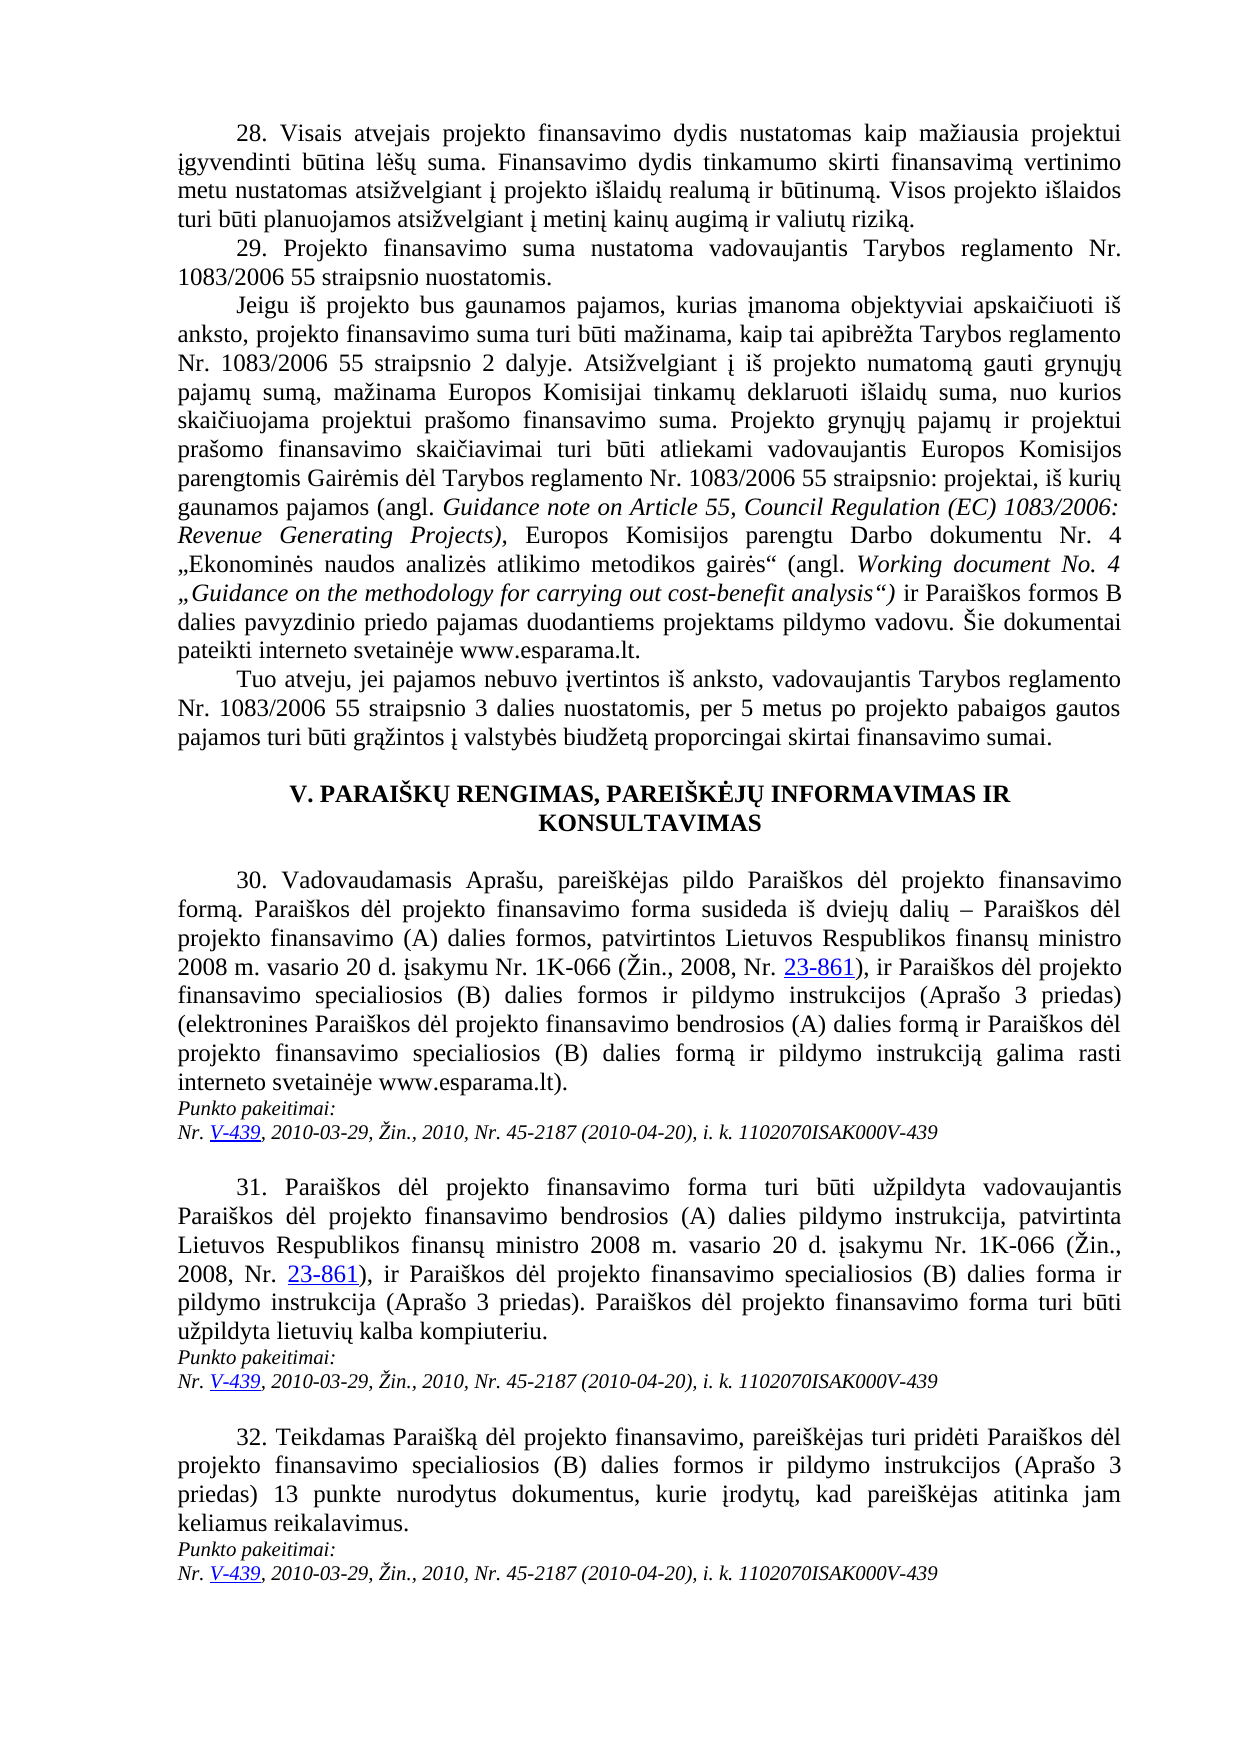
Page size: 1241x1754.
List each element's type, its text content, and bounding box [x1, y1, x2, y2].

text Punkto pakeitimai: [177, 1345, 1122, 1369]
text Nr. V-439, 2010-03-29, Žin., 2010, Nr. 45-2187 (2010-04-20), i. k. 1102070ISAK000V-439 [177, 1369, 1122, 1393]
text Jeigu iš projekto bus gaunamos pajamos, kurias įmanoma objektyviai apskaičiuoti iš anksto, projekto finansavimo suma turi būti mažinama, kaip tai apibrėžta Tarybos reglamento Nr. 1083/2006 55 straipsnio 2 dalyje. Atsižvelgiant į iš projekto numatomą gauti grynųjų pajamų sumą, mažinama Europos Komisijai tinkamų deklaruoti išlaidų suma, nuo kurios skaičiuojama projektui prašomo finansavimo suma. Projekto grynųjų pajamų ir projektui prašomo finansavimo skaičiavimai turi būti atliekami vadovaujantis Europos Komisijos parengtomis Gairėmis dėl Tarybos reglamento Nr. 1083/2006 55 straipsnio: projektai, iš kurių gaunamos pajamos (angl. Guidance note on Article 55, Council Regulation (EC) 1083/2006: Revenue Generating Projects), Europos Komisijos parengtu Darbo dokumentu Nr. 4 „Ekonominės naudos analizės atlikimo metodikos gairės“ (angl. Working document No. 4 „Guidance on the methodology for carrying out cost-benefit analysis“) ir Paraiškos formos B dalies pavyzdinio priedo pajamas duodantiems projektams pildymo vadovu. Šie dokumentai pateikti interneto svetainėje www.esparama.lt. [177, 291, 1122, 664]
text 30. Vadovaudamasis Aprašu, pareiškėjas pildo Paraiškos dėl projekto finansavimo formą. Paraiškos dėl projekto finansavimo forma susideda iš dviejų dalių – Paraiškos dėl projekto finansavimo (A) dalies formos, patvirtintos Lietuvos Respublikos finansų ministro 2008 m. vasario 20 d. įsakymu Nr. 1K-066 (Žin., 2008, Nr. 23-861), ir Paraiškos dėl projekto finansavimo specialiosios (B) dalies formos ir pildymo instrukcijos (Aprašo 3 priedas) (elektronines Paraiškos dėl projekto finansavimo bendrosios (A) dalies formą ir Paraiškos dėl projekto finansavimo specialiosios (B) dalies formą ir pildymo instrukciją galima rasti interneto svetainėje www.esparama.lt). [177, 866, 1122, 1096]
text Punkto pakeitimai: [177, 1537, 1122, 1561]
text 28. Visais atvejais projekto finansavimo dydis nustatomas kaip mažiausia projektui įgyvendinti būtina lėšų suma. Finansavimo dydis tinkamumo skirti finansavimą vertinimo metu nustatomas atsižvelgiant į projekto išlaidų realumą ir būtinumą. Visos projekto išlaidos turi būti planuojamos atsižvelgiant į metinį kainų augimą ir valiutų riziką. [177, 118, 1122, 233]
text 31. Paraiškos dėl projekto finansavimo forma turi būti užpildyta vadovaujantis Paraiškos dėl projekto finansavimo bendrosios (A) dalies pildymo instrukcija, patvirtinta Lietuvos Respublikos finansų ministro 2008 m. vasario 20 d. įsakymu Nr. 1K-066 (Žin., 2008, Nr. 23-861), ir Paraiškos dėl projekto finansavimo specialiosios (B) dalies forma ir pildymo instrukcija (Aprašo 3 priedas). Paraiškos dėl projekto finansavimo forma turi būti užpildyta lietuvių kalba kompiuteriu. [177, 1172, 1122, 1345]
text 29. Projekto finansavimo suma nustatoma vadovaujantis Tarybos reglamento Nr. 1083/2006 55 straipsnio nuostatomis. [177, 233, 1122, 291]
text Punkto pakeitimai: [177, 1096, 1122, 1120]
text Nr. V-439, 2010-03-29, Žin., 2010, Nr. 45-2187 (2010-04-20), i. k. 1102070ISAK000V-439 [177, 1561, 1122, 1585]
text Nr. V-439, 2010-03-29, Žin., 2010, Nr. 45-2187 (2010-04-20), i. k. 1102070ISAK000V-439 [177, 1120, 1122, 1144]
text 32. Teikdamas Paraišką dėl projekto finansavimo, pareiškėjas turi pridėti Paraiškos dėl projekto finansavimo specialiosios (B) dalies formos ir pildymo instrukcijos (Aprašo 3 priedas) 13 punkte nurodytus dokumentus, kurie įrodytų, kad pareiškėjas atitinka jam keliamus reikalavimus. [177, 1422, 1122, 1537]
text V. PARAIŠKŲ RENGIMAS, PAREIŠKĖJŲ INFORMAVIMAS IR KONSULTAVIMAS [177, 779, 1122, 837]
text Tuo atveju, jei pajamos nebuvo įvertintos iš anksto, vadovaujantis Tarybos reglamento Nr. 1083/2006 55 straipsnio 3 dalies nuostatomis, per 5 metus po projekto pabaigos gautos pajamos turi būti grąžintos į valstybės biudžetą proporcingai skirtai finansavimo sumai. [177, 664, 1122, 751]
